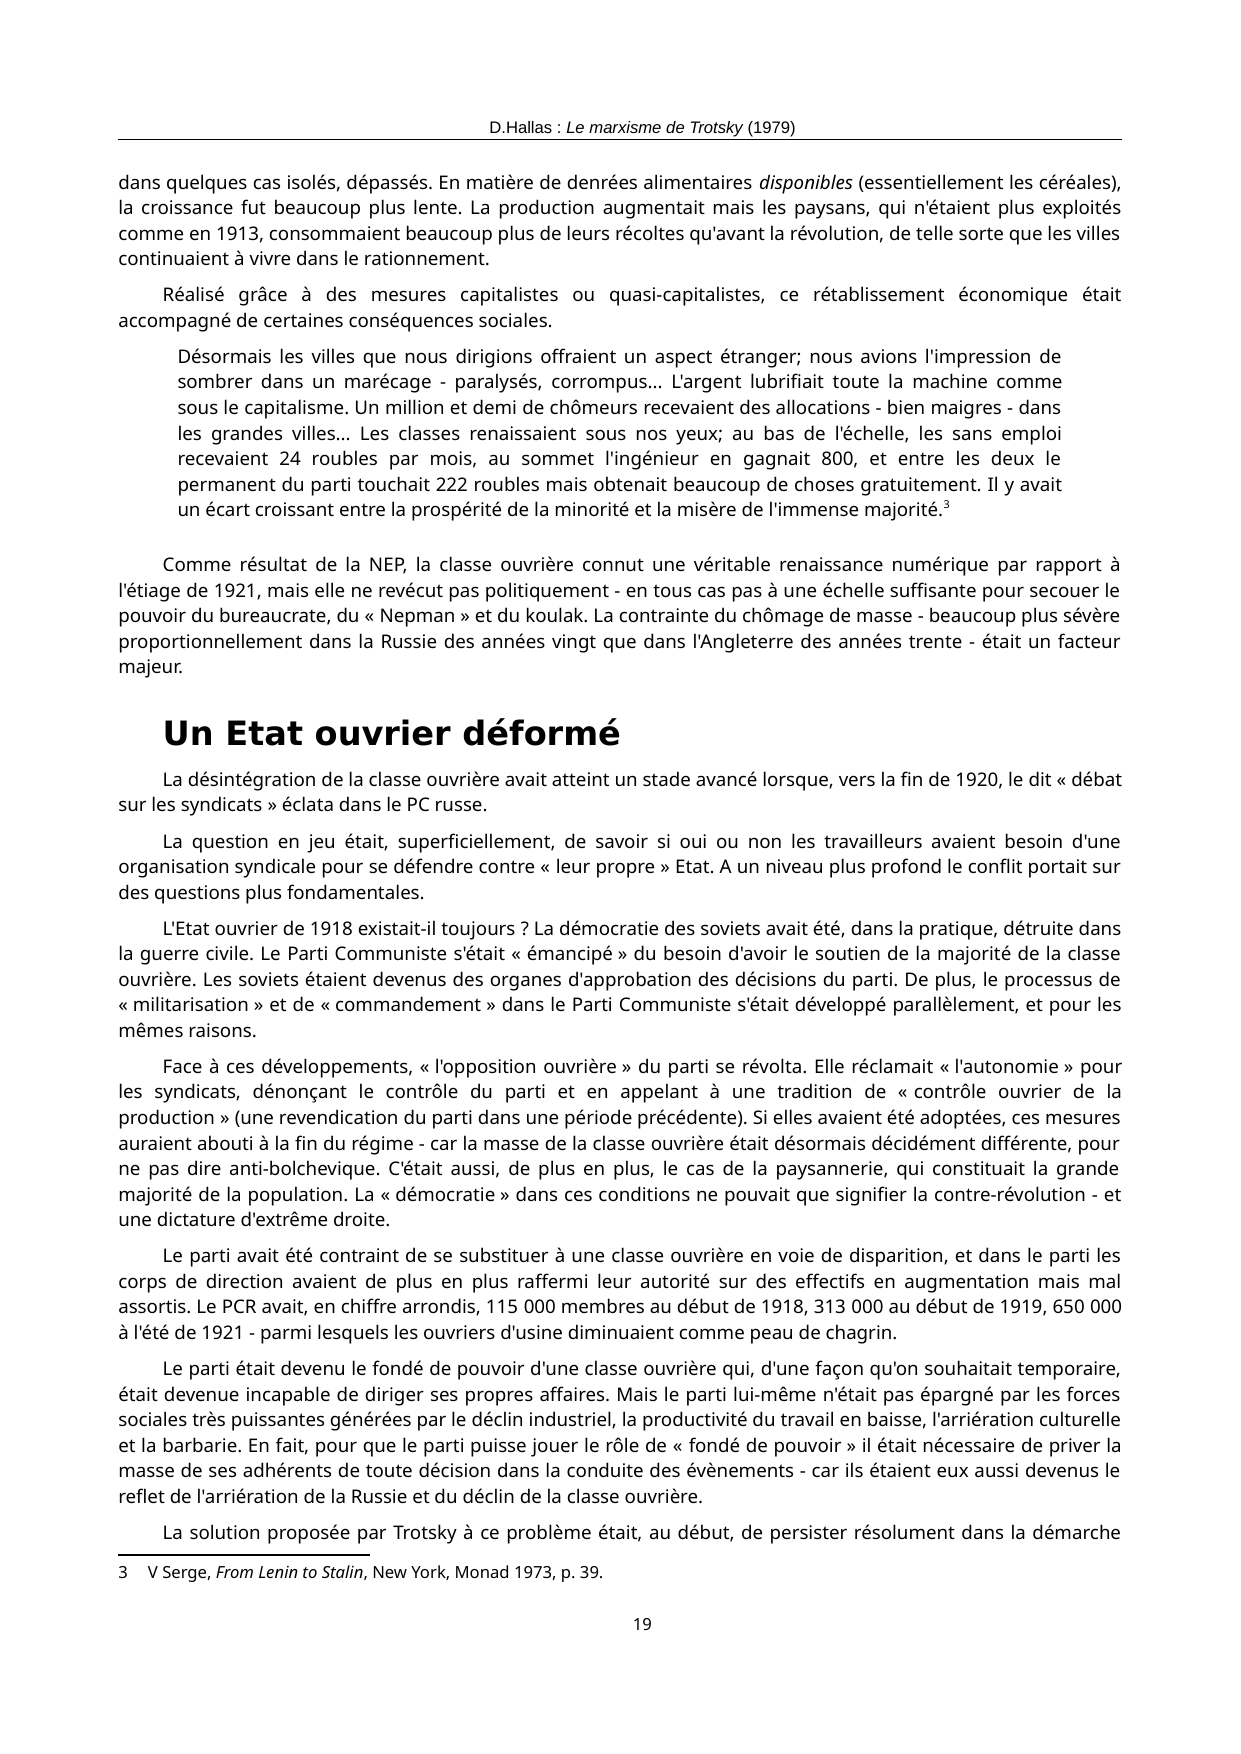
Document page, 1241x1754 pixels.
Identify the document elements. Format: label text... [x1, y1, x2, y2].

text dans quelques cas isolés, dépassés. En matière de denrées alimentaires disponibles (essentiellement les céréales), la croissance fut beaucoup plus lente. La production augmentait mais les paysans, qui n'étaient plus exploités comme en 1913, consommaient beaucoup plus de leurs récoltes qu'avant la révolution, de telle sorte que les villes continuaient à vivre dans le rationnement. [118, 169, 1122, 271]
text La question en jeu était, superficiellement, de savoir si oui ou non les travailleurs avaient besoin d'une organisation syndicale pour se défendre contre « leur propre » Etat. A un niveau plus profond le conflit portait sur des questions plus fondamentales. [118, 828, 1122, 904]
text Face à ces développements, « l'opposition ouvrière » du parti se révolta. Elle réclamait « l'autonomie » pour les syndicats, dénonçant le contrôle du parti et en appelant à une tradition de « contrôle ouvrier de la production » (une revendication du parti dans une période précédente). Si elles avaient été adoptées, ces mesures auraient abouti à la fin du régime - car la masse de la classe ouvrière était désormais décidément différente, pour ne pas dire anti-bolchevique. C'était aussi, de plus en plus, le cas de la paysannerie, qui constituait la grande majorité de la population. La « démocratie » dans ces conditions ne pouvait que signifier la contre-révolution - et une dictature d'extrême droite. [118, 1053, 1122, 1232]
subtitle Un Etat ouvrier déformé [118, 715, 1122, 754]
text V Serge, From Lenin to Stalin, New York, Monad 1973, p. 39. [118, 1561, 1122, 1583]
text Désormais les villes que nous dirigions offraient un aspect étranger; nous avions l'impression de sombrer dans un marécage - paralysés, corrompus... L'argent lubrifiait toute la machine comme sous le capitalisme. Un million et demi de chômeurs recevaient des allocations - bien maigres - dans les grandes villes... Les classes renaissaient sous nos yeux; au bas de l'échelle, les sans emploi recevaient 24 roubles par mois, au sommet l'ingénieur en gagnait 800, et entre les deux le permanent du parti touchait 222 roubles mais obtenait beaucoup de choses gratuitement. Il y avait un écart croissant entre la prospérité de la minorité et la misère de l'immense majorité. [177, 343, 1063, 522]
text Comme résultat de la NEP, la classe ouvrière connut une véritable renaissance numérique par rapport à l'étiage de 1921, mais elle ne revécut pas politiquement - en tous cas pas à une échelle suffisante pour secouer le pouvoir du bureaucrate, du « Nepman » et du koulak. La contrainte du chômage de masse - beaucoup plus sévère proportionnellement dans la Russie des années vingt que dans l'Angleterre des années trente - était un facteur majeur. [118, 551, 1122, 679]
text La désintégration de la classe ouvrière avait atteint un stade avancé lorsque, vers la fin de 1920, le dit « débat sur les syndicats » éclata dans le PC russe. [118, 766, 1122, 817]
text L'Etat ouvrier de 1918 existait-il toujours ? La démocratie des soviets avait été, dans la pratique, détruite dans la guerre civile. Le Parti Communiste s'était « émancipé » du besoin d'avoir le soutien de la majorité de la classe ouvrière. Les soviets étaient devenus des organes d'approbation des décisions du parti. De plus, le processus de « militarisation » et de « commandement » dans le Parti Communiste s'était développé parallèlement, et pour les mêmes raisons. [118, 915, 1122, 1043]
text Réalisé grâce à des mesures capitalistes ou quasi-capitalistes, ce rétablissement économique était accompagné de certaines conséquences sociales. [118, 282, 1122, 333]
text Le parti était devenu le fondé de pouvoir d'une classe ouvrière qui, d'une façon qu'on souhaitait temporaire, était devenue incapable de diriger ses propres affaires. Mais le parti lui-même n'était pas épargné par les forces sociales très puissantes générées par le déclin industriel, la productivité du travail en baisse, l'arriération culturelle et la barbarie. En fait, pour que le parti puisse jouer le rôle de « fondé de pouvoir » il était nécessaire de priver la masse de ses adhérents de toute décision dans la conduite des évènements - car ils étaient eux aussi devenus le reflet de l'arriération de la Russie et du déclin de la classe ouvrière. [118, 1355, 1122, 1508]
text La solution proposée par Trotsky à ce problème était, au début, de persister résolument dans la démarche [118, 1519, 1122, 1544]
text Le parti avait été contraint de se substituer à une classe ouvrière en voie de disparition, et dans le parti les corps de direction avaient de plus en plus raffermi leur autorité sur des effectifs en augmentation mais mal assortis. Le PCR avait, en chiffre arrondis, 115 000 membres au début de 1918, 313 000 au début de 1919, 650 000 à l'été de 1921 - parmi lesquels les ouvriers d'usine diminuaient comme peau de chagrin. [118, 1243, 1122, 1345]
